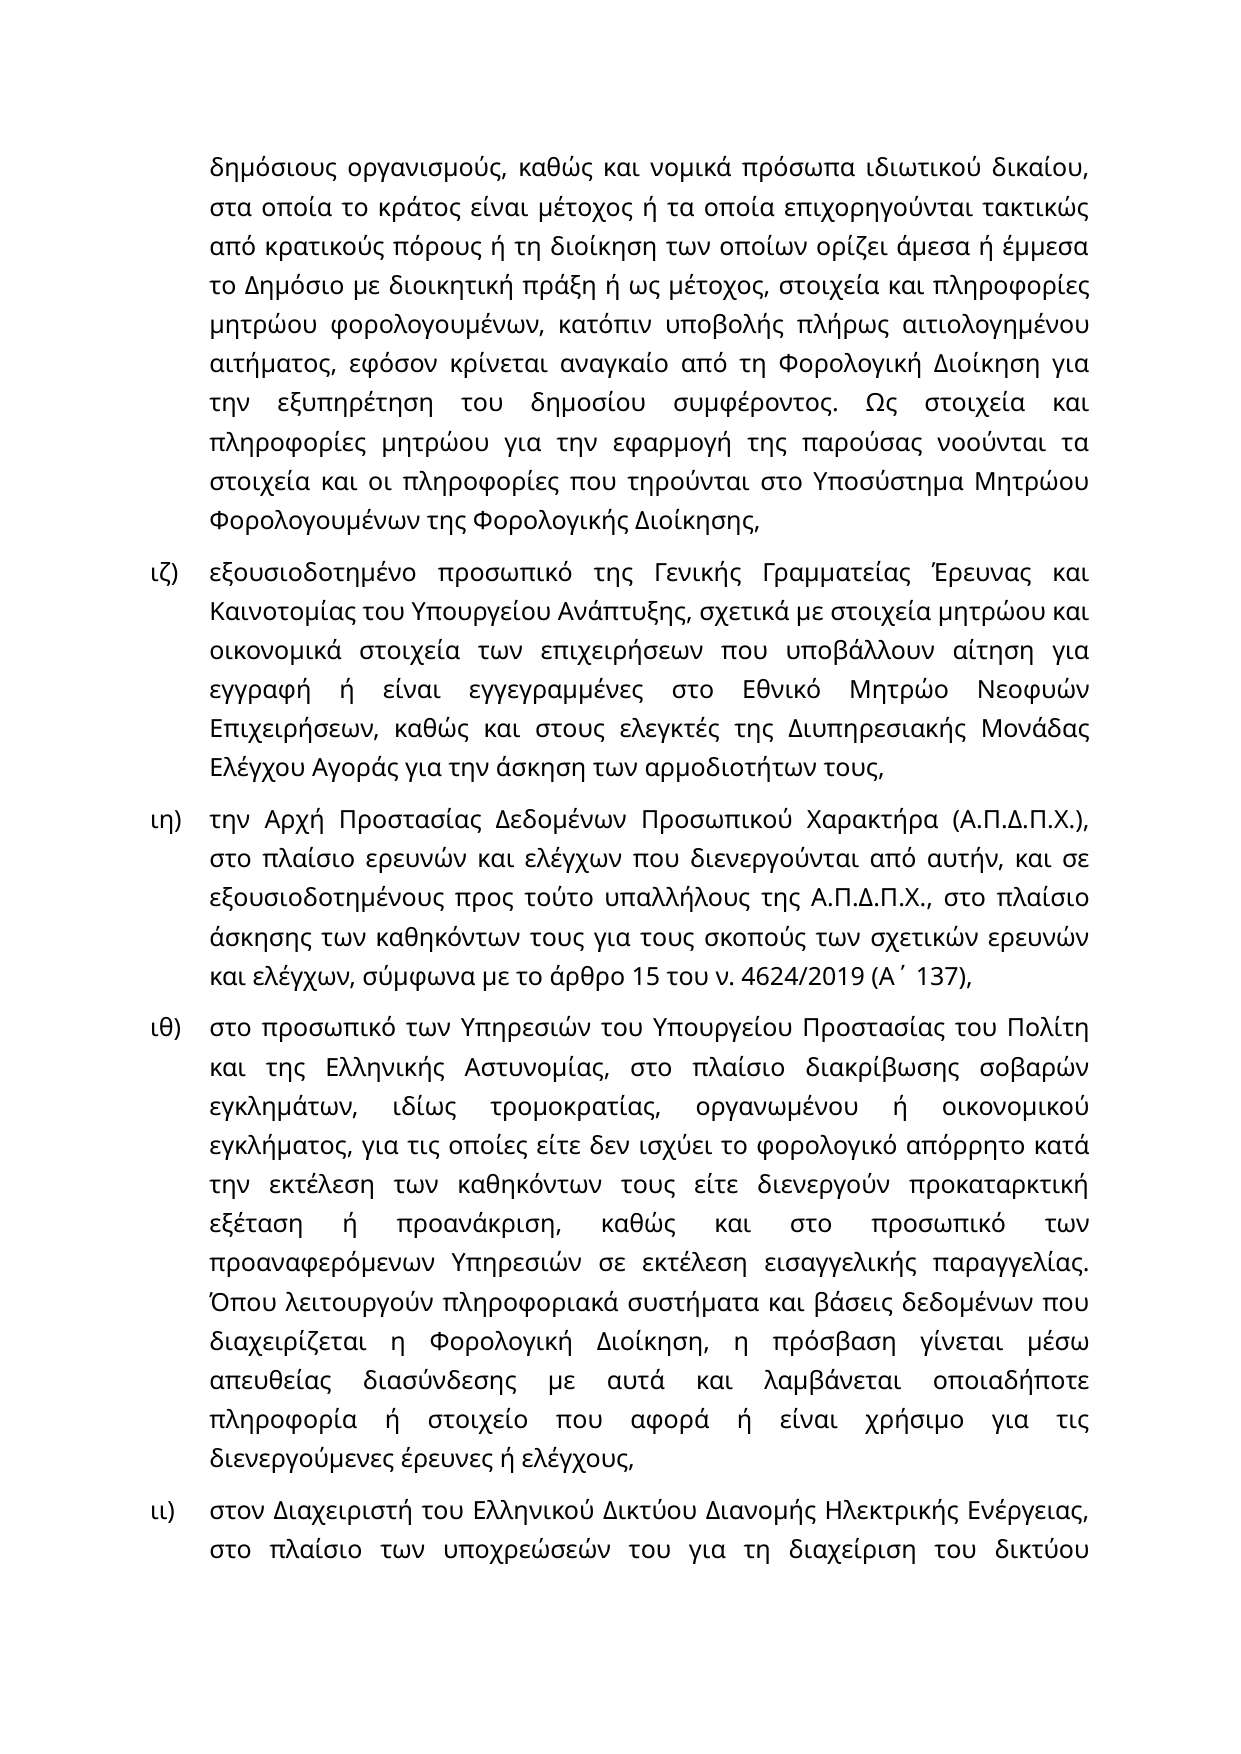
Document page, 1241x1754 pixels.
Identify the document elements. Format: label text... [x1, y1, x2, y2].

list δημόσιους οργανισμούς, καθώς και νομικά πρόσωπα ιδιωτικού δικαίου, στα οποία το κράτος είναι μέτοχος ή τα οποία επιχορηγούνται τακτικώς από κρατικούς πόρους ή τη διοίκηση των οποίων ορίζει άμεσα ή έμμεσα το Δημόσιο με διοικητική πράξη ή ως μέτοχος, στοιχεία και πληροφορίες μητρώου φορολογουμένων, κατόπιν υποβολής πλήρως αιτιολογημένου αιτήματος, εφόσον κρίνεται αναγκαίο από τη Φορολογική Διοίκηση για την εξυπηρέτηση του δημοσίου συμφέροντος. Ως στοιχεία και πληροφορίες μητρώου για την εφαρμογή της παρούσας νοούνται τα στοιχεία και οι πληροφορίες που τηρούνται στο Υποσύστημα Μητρώου Φορολογουμένων της Φορολογικής Διοίκησης, [150, 150, 1090, 537]
list ιζ) εξουσιοδοτημένο προσωπικό της Γενικής Γραμματείας Έρευνας και Καινοτομίας του Υπουργείου Ανάπτυξης, σχετικά με στοιχεία μητρώου και οικονομικά στοιχεία των επιχειρήσεων που υποβάλλουν αίτηση για εγγραφή ή είναι εγγεγραμμένες στο Εθνικό Μητρώο Νεοφυών Επιχειρήσεων, καθώς και στους ελεγκτές της Διυπηρεσιακής Μονάδας Ελέγχου Αγοράς για την άσκηση των αρμοδιοτήτων τους, [150, 554, 1090, 784]
list ιη) την Αρχή Προστασίας Δεδομένων Προσωπικού Χαρακτήρα (Α.Π.Δ.Π.Χ.), στο πλαίσιο ερευνών και ελέγχων που διενεργούνται από αυτήν, και σε εξουσιοδοτημένους προς τούτο υπαλλήλους της Α.Π.Δ.Π.Χ., στο πλαίσιο άσκησης των καθηκόντων τους για τους σκοπούς των σχετικών ερευνών και ελέγχων, σύμφωνα με το άρθρο 15 του ν. 4624/2019 (Α΄ 137), [150, 802, 1090, 992]
list ιθ) στο προσωπικό των Υπηρεσιών του Υπουργείου Προστασίας του Πολίτη και της Ελληνικής Αστυνομίας, στο πλαίσιο διακρίβωσης σοβαρών εγκλημάτων, ιδίως τρομοκρατίας, οργανωμένου ή οικονομικού εγκλήματος, για τις οποίες είτε δεν ισχύει το φορολογικό απόρρητο κατά την εκτέλεση των καθηκόντων τους είτε διενεργούν προκαταρκτική εξέταση ή προανάκριση, καθώς και στο προσωπικό των προαναφερόμενων Υπηρεσιών σε εκτέλεση εισαγγελικής παραγγελίας. Όπου λειτουργούν πληροφοριακά συστήματα και βάσεις δεδομένων που διαχειρίζεται η Φορολογική Διοίκηση, η πρόσβαση γίνεται μέσω απευθείας διασύνδεσης με αυτά και λαμβάνεται οποιαδήποτε πληροφορία ή στοιχείο που αφορά ή είναι χρήσιμο για τις διενεργούμενες έρευνες ή ελέγχους, [150, 1010, 1090, 1475]
list ιι) στον Διαχειριστή του Ελληνικού Δικτύου Διανομής Ηλεκτρικής Ενέργειας, στο πλαίσιο των υποχρεώσεών του για τη διαχείριση του δικτύου [150, 1492, 1090, 1566]
